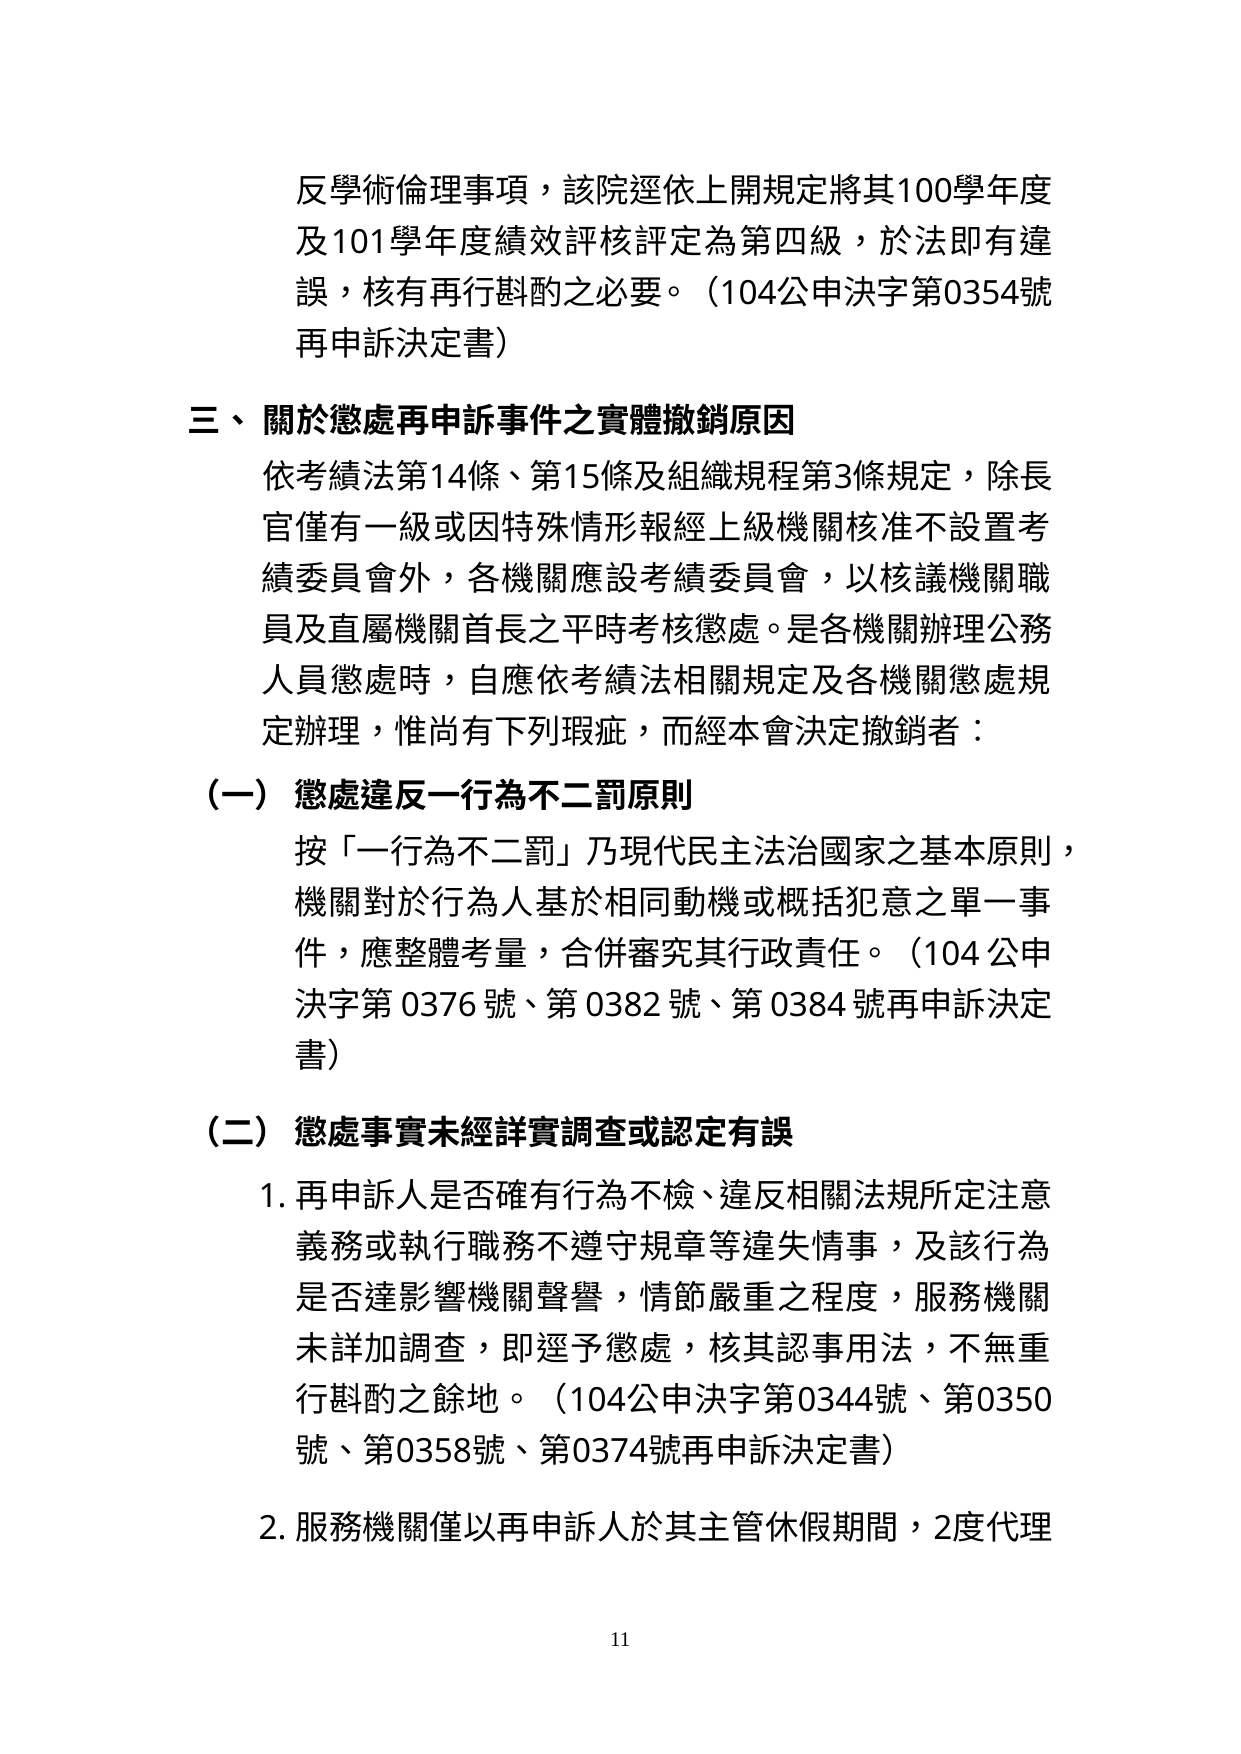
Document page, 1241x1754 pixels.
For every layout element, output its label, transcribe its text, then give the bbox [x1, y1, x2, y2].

text 按「一行為不二罰」乃現代民主法治國家之基本原則，機關對於行為人基於相同動機或概括犯意之單一事件，應整體考量，合併審究其行政責任。（104公申決字第0376號、第0382號、第0384號再申訴決定書） [294, 823, 1053, 1078]
list 反學術倫理事項，該院逕依上開規定將其100學年度及101學年度績效評核評定為第四級，於法即有違誤，核有再行斟酌之必要。（104公申決字第0354號再申訴決定書） [258, 162, 1053, 367]
list 服務機關僅以再申訴人於其主管休假期間，2度代理 [258, 1499, 1053, 1550]
list 關於懲處再申訴事件之實體撤銷原因 [187, 392, 1053, 443]
list 懲處事實未經詳實調查或認定有誤 [187, 1104, 1053, 1155]
list 再申訴人是否確有行為不檢、違反相關法規所定注意義務或執行職務不遵守規章等違失情事，及該行為是否達影響機關聲譽，情節嚴重之程度，服務機關未詳加調查，即逕予懲處，核其認事用法，不無重行斟酌之餘地。（104公申決字第0344號、第0350號、第0358號、第0374號再申訴決定書） [258, 1168, 1053, 1474]
list 懲處違反一行為不二罰原則 [187, 767, 1053, 818]
text 依考績法第14條、第15條及組織規程第3條規定，除長官僅有一級或因特殊情形報經上級機關核准不設置考績委員會外，各機關應設考績委員會，以核議機關職員及直屬機關首長之平時考核懲處。是各機關辦理公務人員懲處時，自應依考績法相關規定及各機關懲處規定辦理，惟尚有下列瑕疵，而經本會決定撤銷者︰ [261, 448, 1053, 754]
